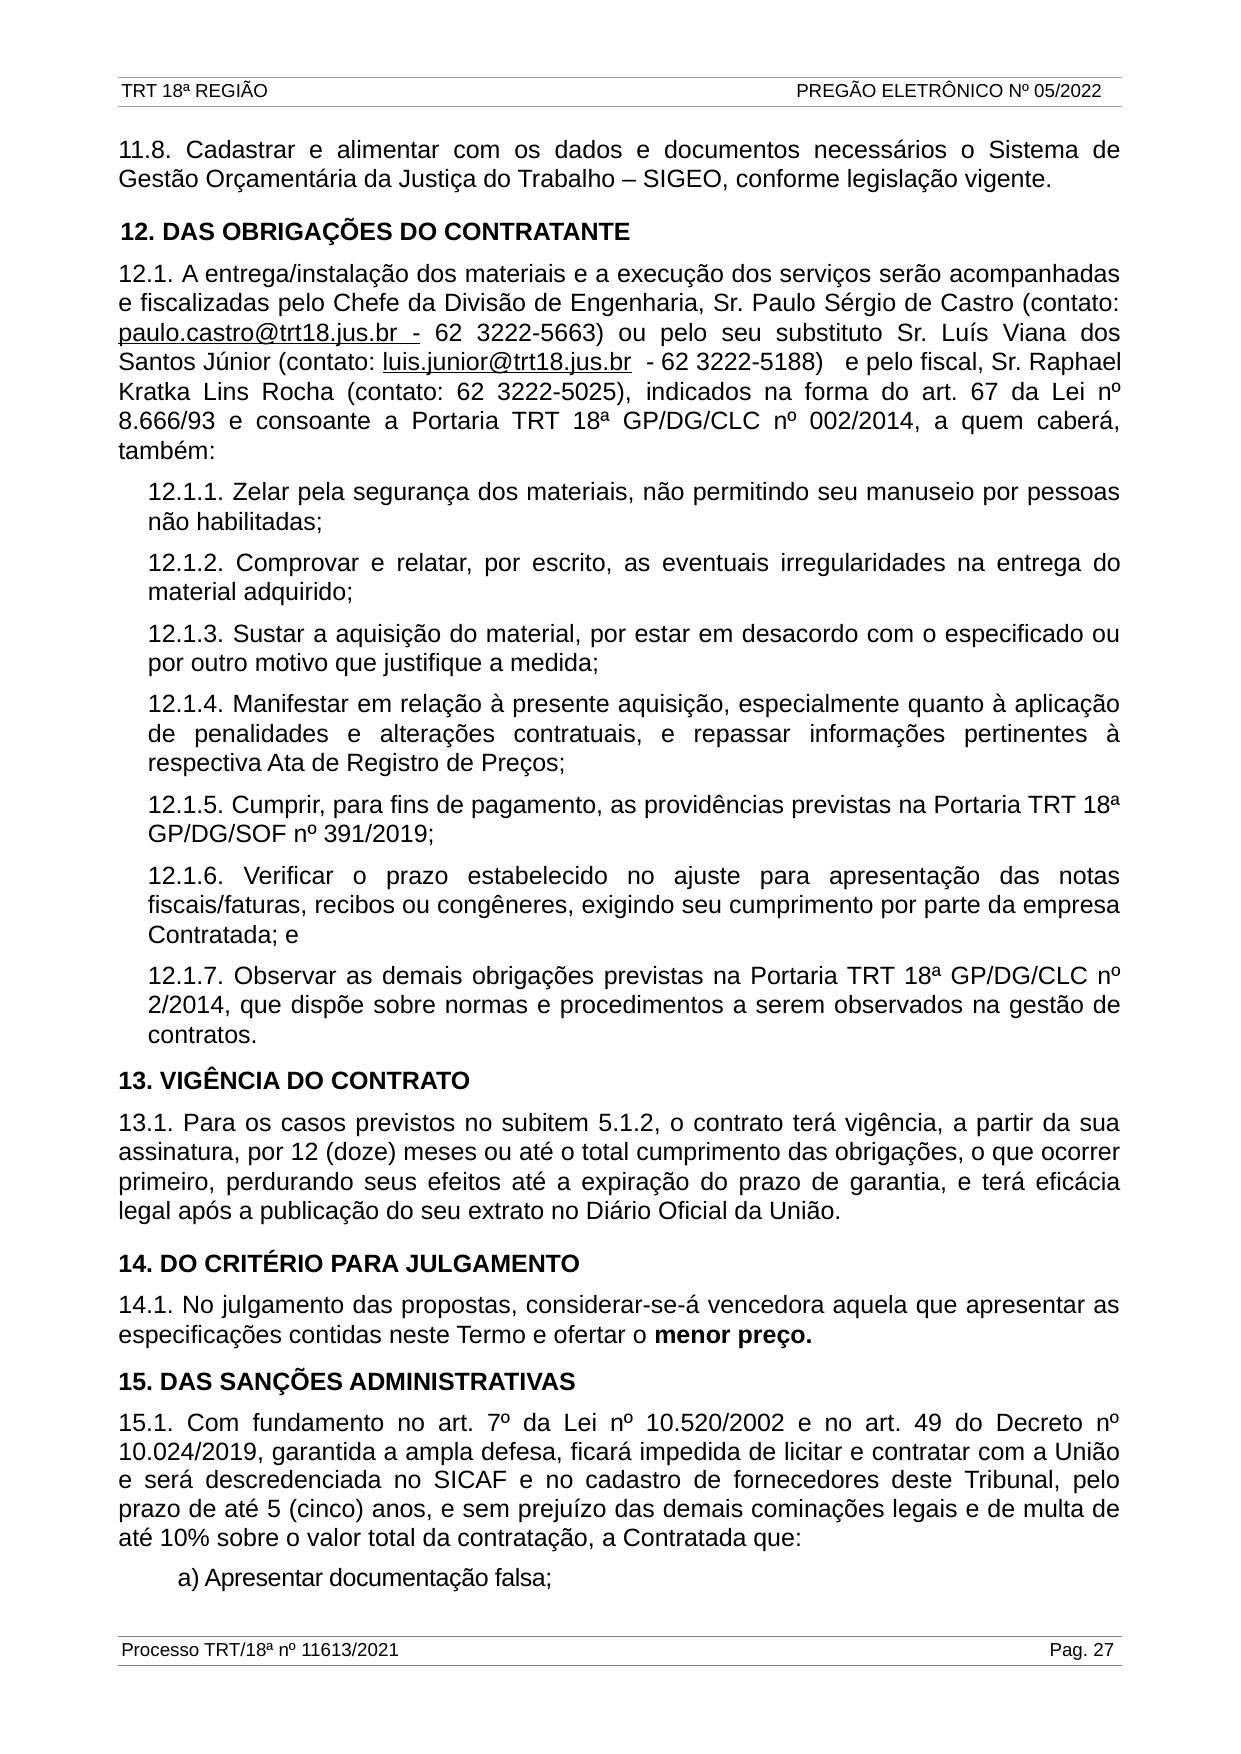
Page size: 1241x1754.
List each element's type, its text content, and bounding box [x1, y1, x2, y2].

text 12. DAS OBRIGAÇÕES DO CONTRATANTE [120, 217, 1122, 246]
text 12.1.2. Comprovar e relatar, por escrito, as eventuais irregularidades na entrega do material adquirido; [148, 547, 1122, 606]
text 12.1.1. Zelar pela segurança dos materiais, não permitindo seu manuseio por pessoas não habilitadas; [148, 476, 1122, 535]
text 15. DAS SANÇÕES ADMINISTRATIVAS [118, 1366, 1122, 1396]
text 13. VIGÊNCIA DO CONTRATO [118, 1066, 1122, 1095]
text 12.1.5. Cumprir, para fins de pagamento, as providências previstas na Portaria TRT 18ª GP/DG/SOF nº 391/2019; [148, 789, 1122, 848]
text 15.1. Com fundamento no art. 7º da Lei nº 10.520/2002 e no art. 49 do Decreto nº 10.024/2019, garantida a ampla defesa, ficará impedida de licitar e contratar com a União e será descredenciada no SICAF e no cadastro de fornecedores deste Tribunal, pelo prazo de até 5 (cinco) anos, e sem prejuízo das demais cominações legais e de multa de até 10% sobre o valor total da contratação, a Contratada que: [118, 1408, 1122, 1551]
text 12.1. A entrega/instalação dos materiais e a execução dos serviços serão acompanhadas e fiscalizadas pelo Chefe da Divisão de Engenharia, Sr. Paulo Sérgio de Castro (contato: paulo.castro@trt18.jus.br - 62 3222-5663) ou pelo seu substituto Sr. Luís Viana dos Santos Júnior (contato: luis.junior@trt18.jus.br - 62 3222-5188) e pelo fiscal, Sr. Raphael Kratka Lins Rocha (contato: 62 3222-5025), indicados na forma do art. 67 da Lei nº 8.666/93 e consoante a Portaria TRT 18ª GP/DG/CLC nº 002/2014, a quem caberá, também: [118, 258, 1122, 464]
text a) Apresentar documentação falsa; [177, 1563, 1122, 1592]
text 12.1.7. Observar as demais obrigações previstas na Portaria TRT 18ª GP/DG/CLC nº 2/2014, que dispõe sobre normas e procedimentos a serem observados na gestão de contratos. [148, 960, 1122, 1049]
text 14. DO CRITÉRIO PARA JULGAMENTO [118, 1248, 1122, 1278]
text 12.1.6. Verificar o prazo estabelecido no ajuste para apresentação das notas fiscais/faturas, recibos ou congêneres, exigindo seu cumprimento por parte da empresa Contratada; e [148, 860, 1122, 948]
text 14.1. No julgamento das propostas, considerar-se-á vencedora aquela que apresentar as especificações contidas neste Termo e ofertar o menor preço. [118, 1290, 1122, 1349]
text 12.1.4. Manifestar em relação à presente aquisição, especialmente quanto à aplicação de penalidades e alterações contratuais, e repassar informações pertinentes à respectiva Ata de Registro de Preços; [148, 689, 1122, 777]
text 12.1.3. Sustar a aquisição do material, por estar em desacordo com o especificado ou por outro motivo que justifique a medida; [148, 618, 1122, 677]
text 13.1. Para os casos previstos no subitem 5.1.2, o contrato terá vigência, a partir da sua assinatura, por 12 (doze) meses ou até o total cumprimento das obrigações, o que ocorrer primeiro, perdurando seus efeitos até a expiração do prazo de garantia, e terá eficácia legal após a publicação do seu extrato no Diário Oficial da União. [118, 1107, 1122, 1225]
text 11.8. Cadastrar e alimentar com os dados e documentos necessários o Sistema de Gestão Orçamentária da Justiça do Trabalho – SIGEO, conforme legislação vigente. [118, 136, 1122, 193]
